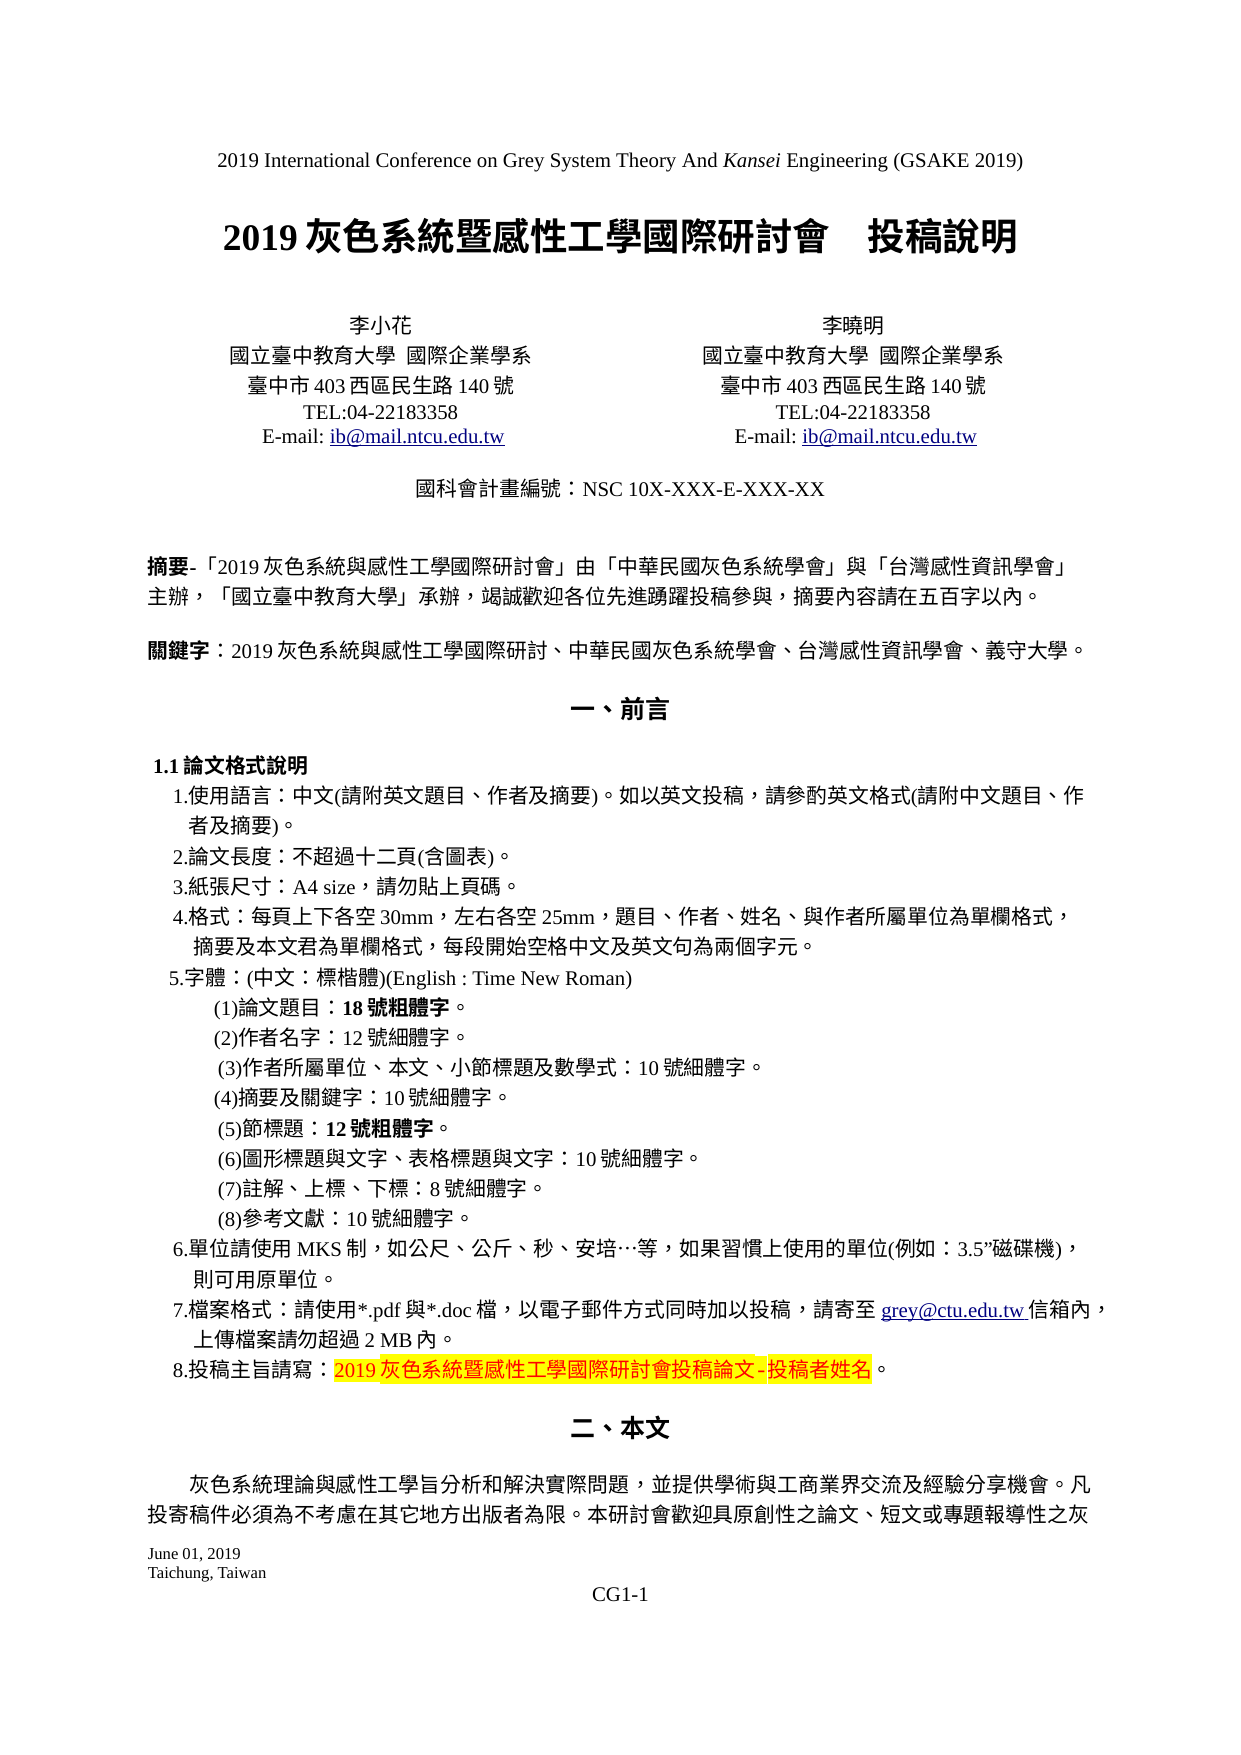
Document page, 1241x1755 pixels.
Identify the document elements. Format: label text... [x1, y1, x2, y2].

table_header 李曉明 國立臺中教育大學 國際企業學系 臺中市403西區民生路140號 TEL:04-22183358 E-mail: ib@mail.ntcu.edu.tw [602, 309, 1104, 472]
text (5)節標題：12號粗體字。 [218, 1112, 1093, 1142]
text 摘要-「2019灰色系統與感性工學國際研討會」由「中華民國灰色系統學會」與「台灣感性資訊學會」主辦，「國立臺中教育大學」承辦，竭誠歡迎各位先進踴躍投稿參與，摘要內容請在五百字以內。 [148, 550, 1093, 611]
text 1.1論文格式說明 [148, 749, 1093, 779]
text (8)參考文獻：10號細體字。 [218, 1202, 1093, 1233]
text (1)論文題目：18號粗體字。 [193, 991, 1093, 1021]
table_header 李小花 國立臺中教育大學 國際企業學系 臺中市403西區民生路140號 TEL:04-22183358 E-mail: ib@mail.ntcu.edu.tw [159, 309, 602, 472]
text 5.字體：(中文：標楷體)(English : Time New Roman) [148, 961, 1093, 991]
text (4)摘要及關鍵字：10號細體字。 [193, 1082, 1093, 1112]
text 2019灰色系統暨感性工學國際研討會 投稿說明 [148, 207, 1093, 261]
text 7.檔案格式：請使用*.pdf與*.doc檔，以電子郵件方式同時加以投稿，請寄至grey@ctu.edu.tw信箱內，上傳檔案請勿超過2 MB內。 [173, 1293, 1093, 1354]
text 二、本文 [148, 1408, 1093, 1444]
text 關鍵字：2019灰色系統與感性工學國際研討、中華民國灰色系統學會、台灣感性資訊學會、義守大學。 [148, 635, 1087, 665]
text 一、前言 [148, 689, 1093, 725]
text 3.紙張尺寸：A4 size，請勿貼上頁碼。 [173, 870, 1093, 900]
text 2.論文長度：不超過十二頁(含圖表)。 [173, 840, 1093, 870]
text (2)作者名字：12號細體字。 [193, 1021, 1093, 1051]
text (7)註解、上標、下標：8號細體字。 [218, 1172, 1093, 1202]
text 國科會計畫編號：NSC 10X-XXX-E-XXX-XX [148, 472, 1093, 502]
text 1.使用語言：中文(請附英文題目、作者及摘要)。如以英文投稿，請參酌英文格式(請附中文題目、作者及摘要)。 [173, 779, 1093, 840]
text 6.單位請使用MKS制，如公尺、公斤、秒、安培…等，如果習慣上使用的單位(例如：3.5”磁碟機)，則可用原單位。 [173, 1233, 1093, 1293]
text 4.格式：每頁上下各空30mm，左右各空25mm，題目、作者、姓名、與作者所屬單位為單欄格式，摘要及本文君為單欄格式，每段開始空格中文及英文句為兩個字元。 [173, 900, 1093, 961]
text 灰色系統理論與感性工學旨分析和解決實際問題，並提供學術與工商業界交流及經驗分享機會。凡投寄稿件必須為不考慮在其它地方出版者為限。本研討會歡迎具原創性之論文、短文或專題報導性之灰 [148, 1468, 1093, 1529]
text (3)作者所屬單位、本文、小節標題及數學式：10號細體字。 [218, 1051, 1093, 1082]
text (6)圖形標題與文字、表格標題與文字：10號細體字。 [218, 1142, 1093, 1172]
text 8.投稿主旨請寫：2019灰色系統暨感性工學國際研討會投稿論文-投稿者姓名。 [173, 1354, 1093, 1384]
